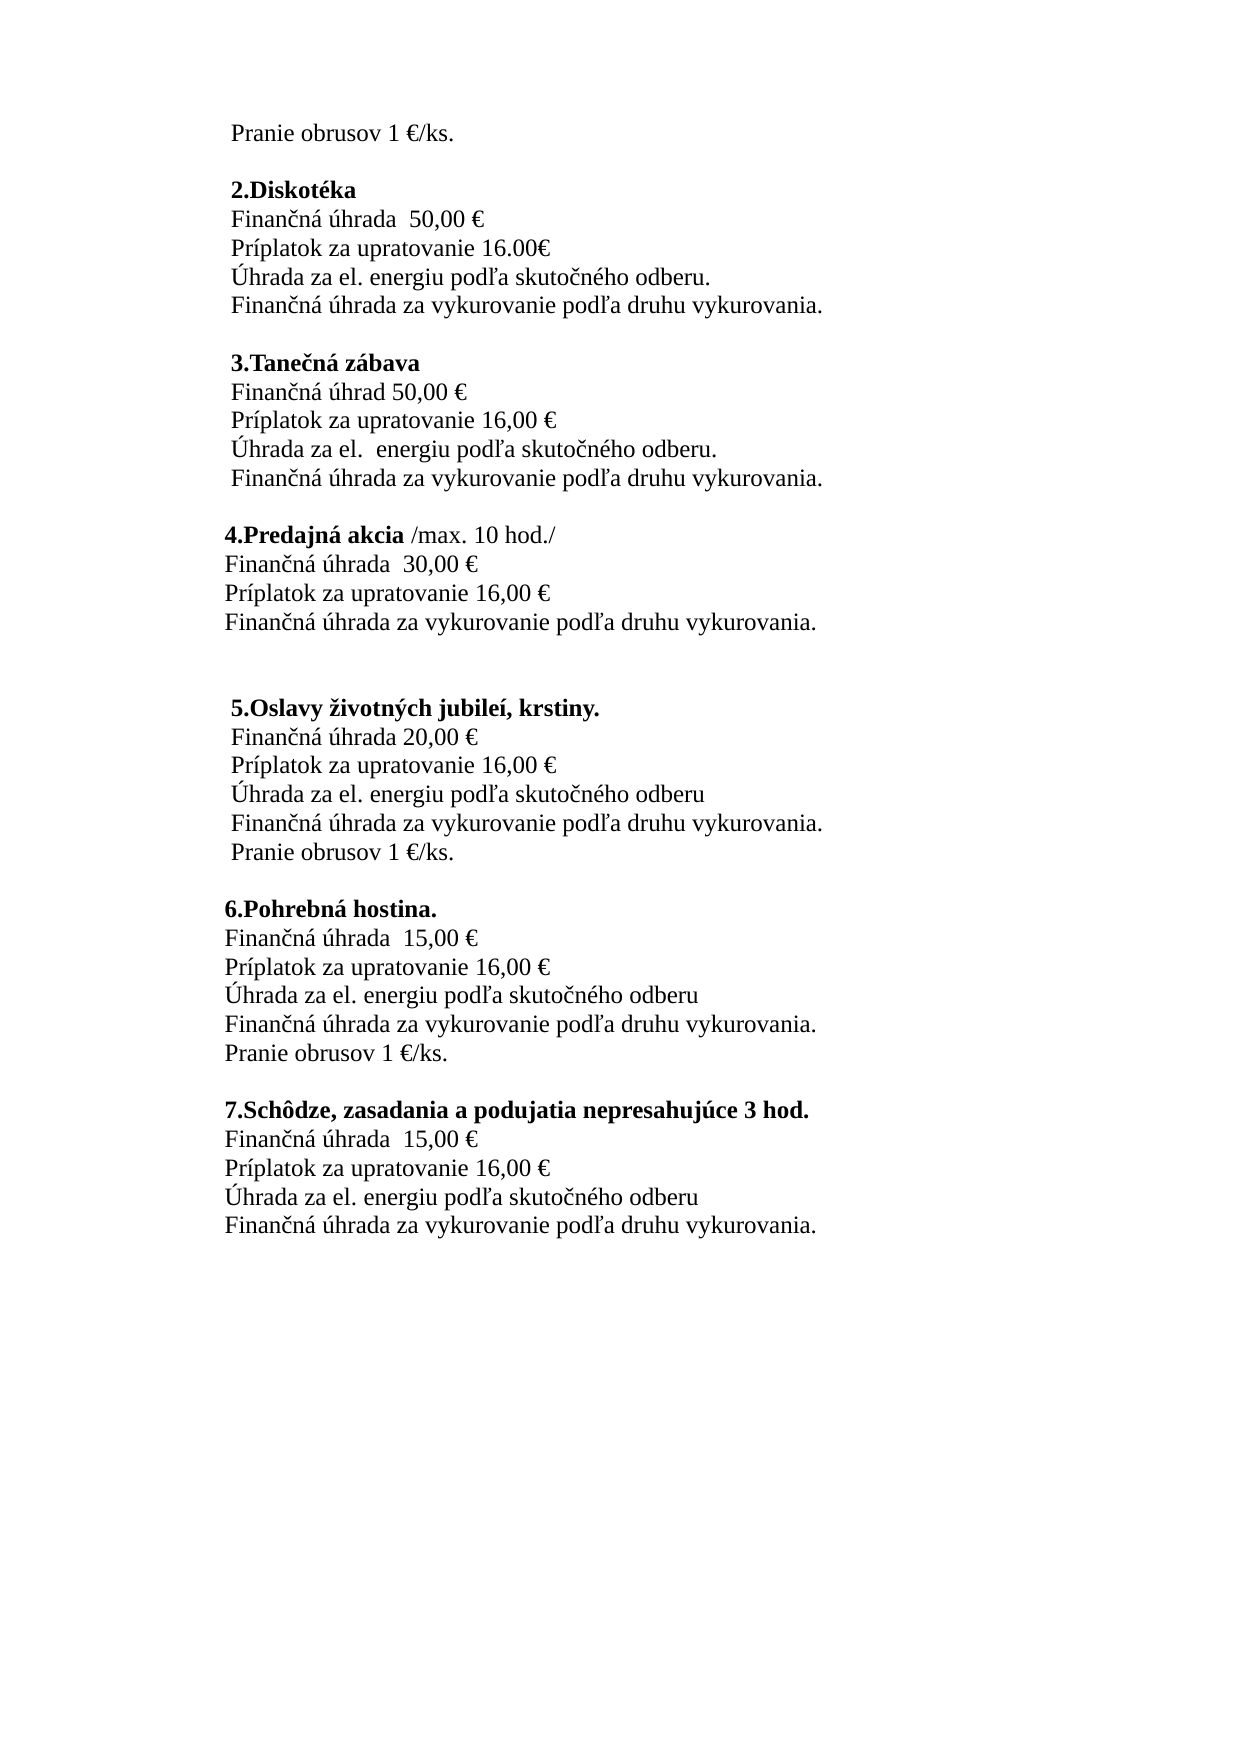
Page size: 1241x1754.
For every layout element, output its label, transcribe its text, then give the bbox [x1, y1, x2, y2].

text Úhrada za el. energiu podľa skutočného odberu [118, 981, 1122, 1009]
text Úhrada za el. energiu podľa skutočného odberu. [231, 262, 1122, 291]
text Príplatok za upratovanie 16.00€ [231, 233, 1122, 262]
text Úhrada za el. energiu podľa skutočného odberu. [231, 434, 1122, 463]
text Finančná úhrada 50,00 € [231, 204, 1122, 233]
text Finančná úhrad 50,00 € [231, 377, 1122, 406]
text Finančná úhrada 15,00 € [118, 1124, 1122, 1153]
text 5.Oslavy životných jubileí, krstiny. [231, 693, 1122, 722]
text 4.Predajná akcia /max. 10 hod./ [156, 521, 1122, 549]
text Finančná úhrada za vykurovanie podľa druhu vykurovania. [231, 463, 1122, 492]
text 6.Pohrebná hostina. [156, 894, 1122, 923]
text Príplatok za upratovanie 16,00 € [118, 751, 1122, 779]
text Finančná úhrada za vykurovanie podľa druhu vykurovania. [118, 1211, 1122, 1239]
text Finančná úhrada za vykurovanie podľa druhu vykurovania. [231, 808, 1122, 837]
text Pranie obrusov 1 €/ks. [231, 837, 1122, 866]
text Pranie obrusov 1 €/ks. [118, 1038, 1122, 1067]
text Finančná úhrada za vykurovanie podľa druhu vykurovania. [231, 291, 1122, 319]
text Finančná úhrada 15,00 € [118, 923, 1122, 952]
text Finančná úhrada 20,00 € [118, 722, 1122, 751]
text 3.Tanečná zábava [231, 348, 1122, 377]
text 7.Schôdze, zasadania a podujatia nepresahujúce 3 hod. [118, 1096, 1122, 1124]
text Pranie obrusov 1 €/ks. [231, 118, 1122, 147]
text Úhrada za el. energiu podľa skutočného odberu [118, 1182, 1122, 1211]
text 2.Diskotéka [231, 176, 1122, 204]
text Finančná úhrada 30,00 € [118, 549, 1122, 578]
text Finančná úhrada za vykurovanie podľa druhu vykurovania. [118, 1009, 1122, 1038]
text Príplatok za upratovanie 16,00 € [118, 578, 1122, 607]
text Finančná úhrada za vykurovanie podľa druhu vykurovania. [118, 607, 1122, 636]
text Príplatok za upratovanie 16,00 € [118, 1153, 1122, 1182]
text Príplatok za upratovanie 16,00 € [231, 406, 1122, 434]
text Príplatok za upratovanie 16,00 € [118, 952, 1122, 981]
text Úhrada za el. energiu podľa skutočného odberu [231, 779, 1122, 808]
